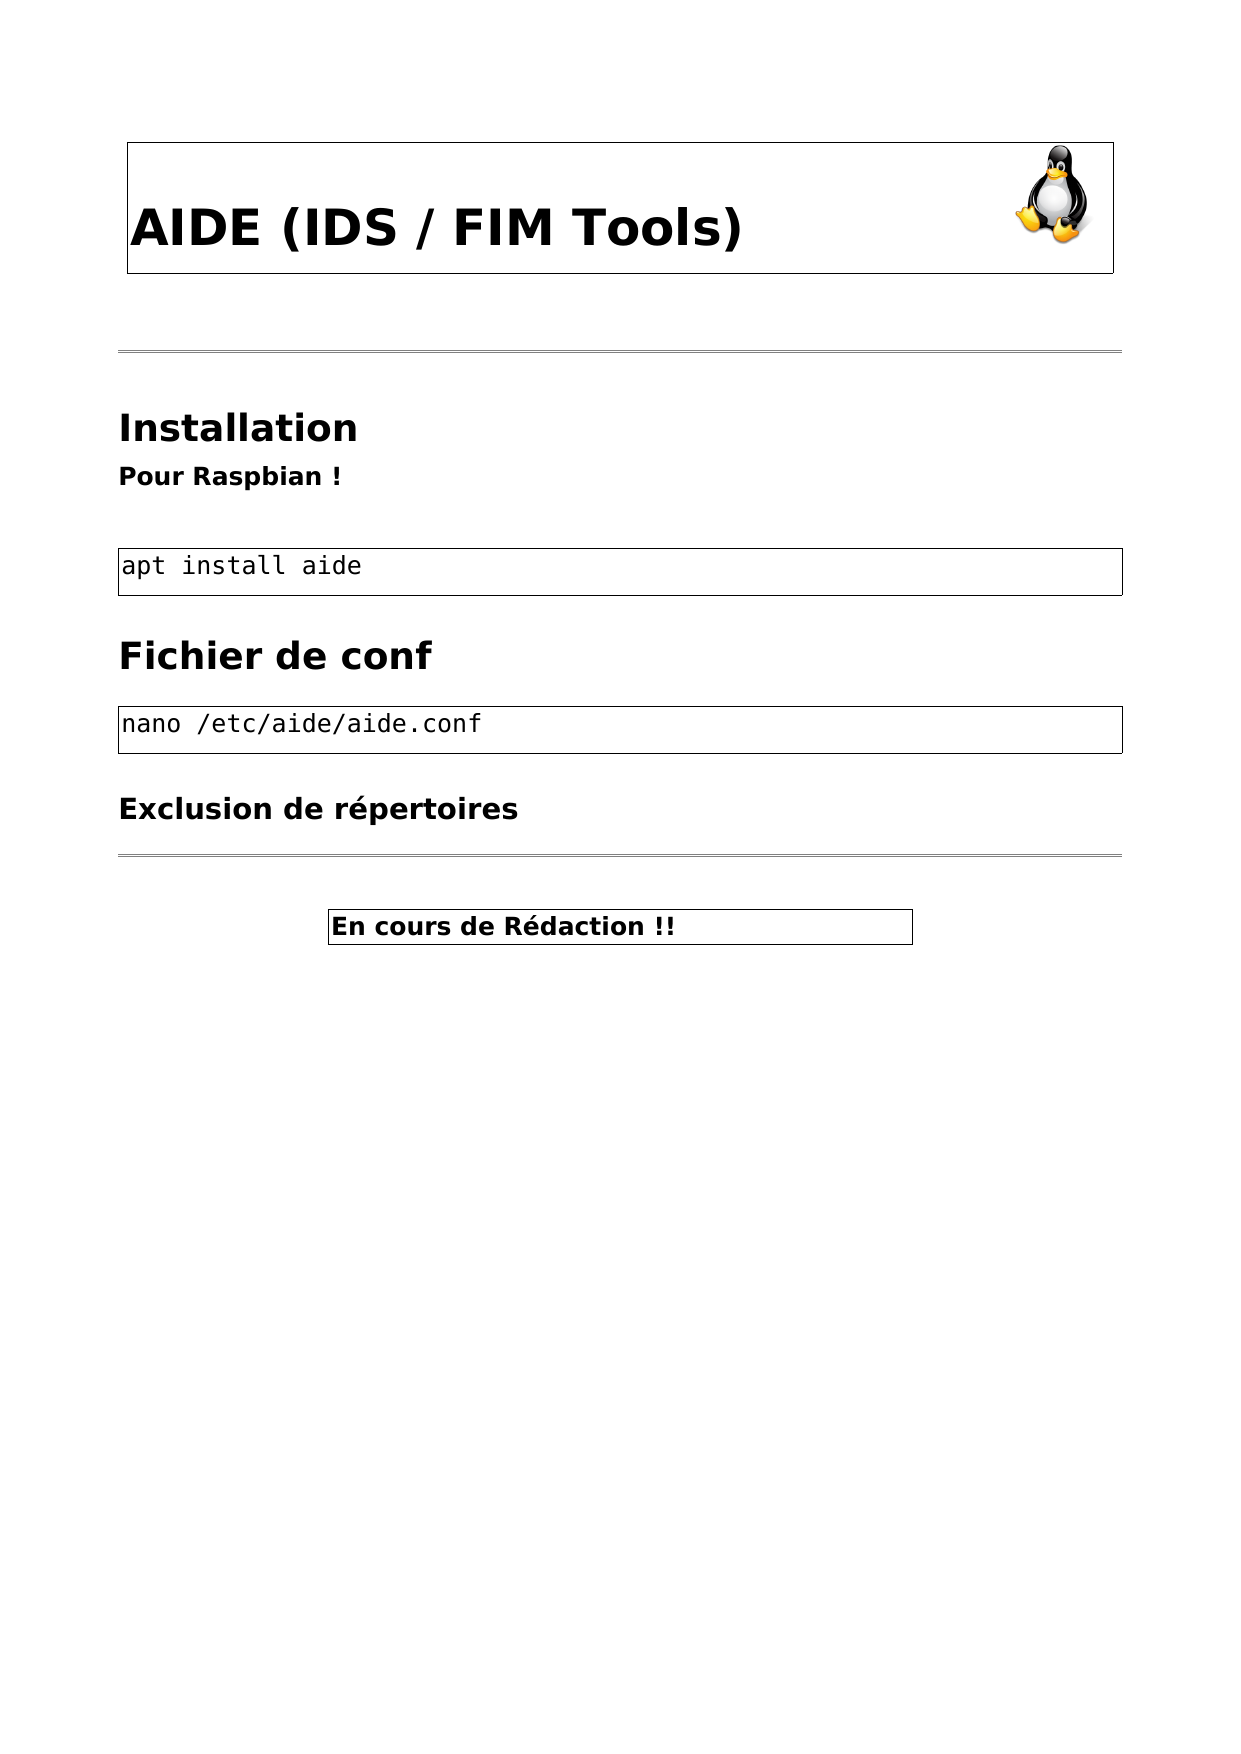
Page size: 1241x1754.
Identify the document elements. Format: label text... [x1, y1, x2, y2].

picture [1010, 144, 1111, 245]
table_header En cours de Rédaction !! [329, 910, 912, 944]
table_header AIDE (IDS / FIM Tools) [128, 143, 1113, 273]
subtitle Installation [118, 406, 1122, 450]
table_header nano /etc/aide/aide.conf [119, 707, 1122, 753]
table_header apt install aide [119, 549, 1122, 595]
subtitle Exclusion de répertoires [118, 793, 1122, 827]
text Pour Raspbian ! [118, 463, 1122, 521]
subtitle Fichier de conf [118, 635, 1122, 679]
